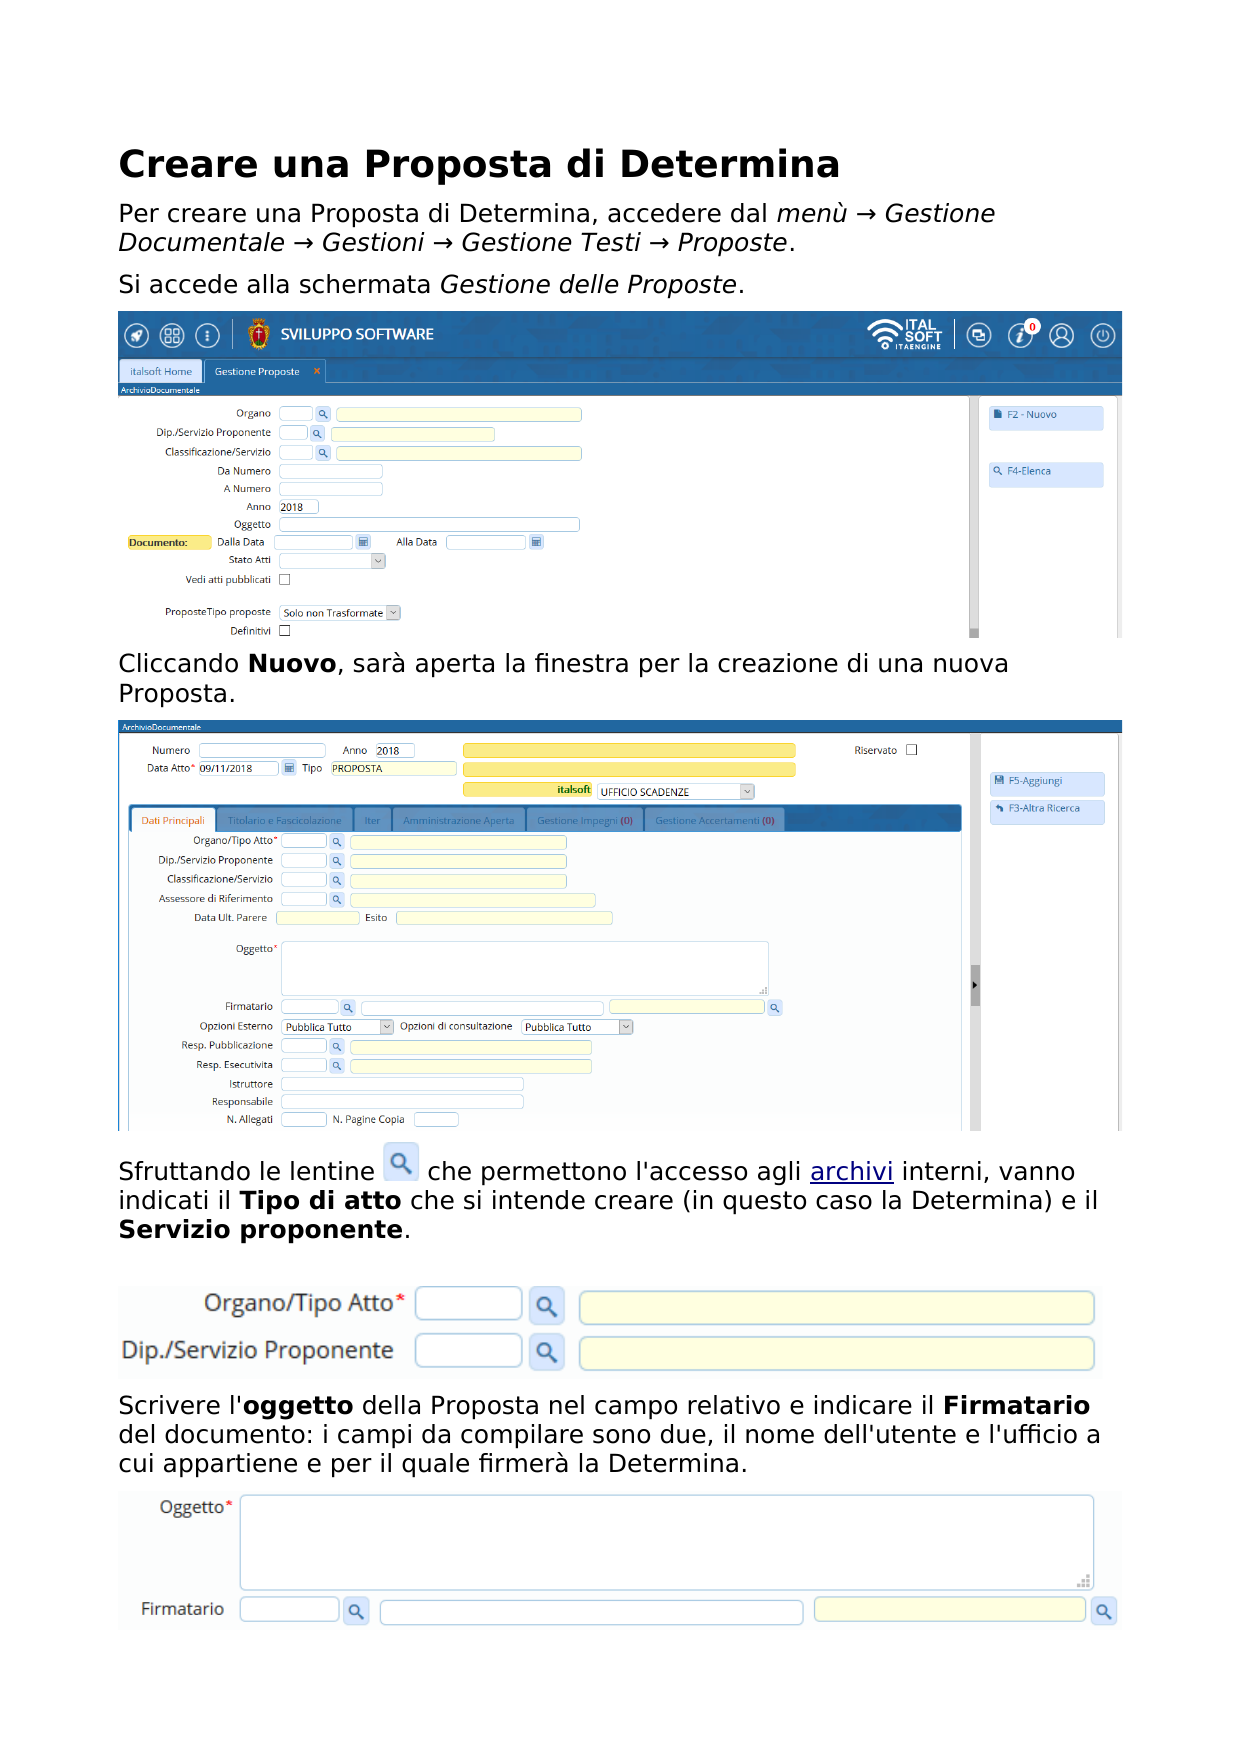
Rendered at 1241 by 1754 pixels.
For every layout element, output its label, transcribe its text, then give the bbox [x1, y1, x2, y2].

text Per creare una Proposta di Determina, accedere dal menù → Gestione Documentale → Gestioni → Gestione Testi → Proposte. [118, 199, 1122, 258]
picture [383, 1142, 420, 1181]
subtitle Creare una Proposta di Determina [118, 143, 1122, 187]
picture [118, 1286, 1103, 1379]
picture [118, 1491, 1123, 1630]
picture [118, 720, 1123, 1131]
text Scrivere l'oggetto della Proposta nel campo relativo e indicare il Firmatario del documento: i campi da compilare sono due, il nome dell'utente e l'ufficio a cui appartiene e per il quale firmerà la Determina. [118, 1391, 1122, 1478]
text Sfruttando le lentine che permettono l'accesso agli archivi interni, vanno indicati il Tipo di atto che si intende creare (in questo caso la Determina) e il Servizio proponente. [118, 1143, 1122, 1274]
text Cliccando Nuovo, sarà aperta la finestra per la creazione di una nuova Proposta. [118, 650, 1122, 708]
text Si accede alla schermata Gestione delle Proposte. [118, 270, 1122, 299]
picture [118, 311, 1123, 638]
